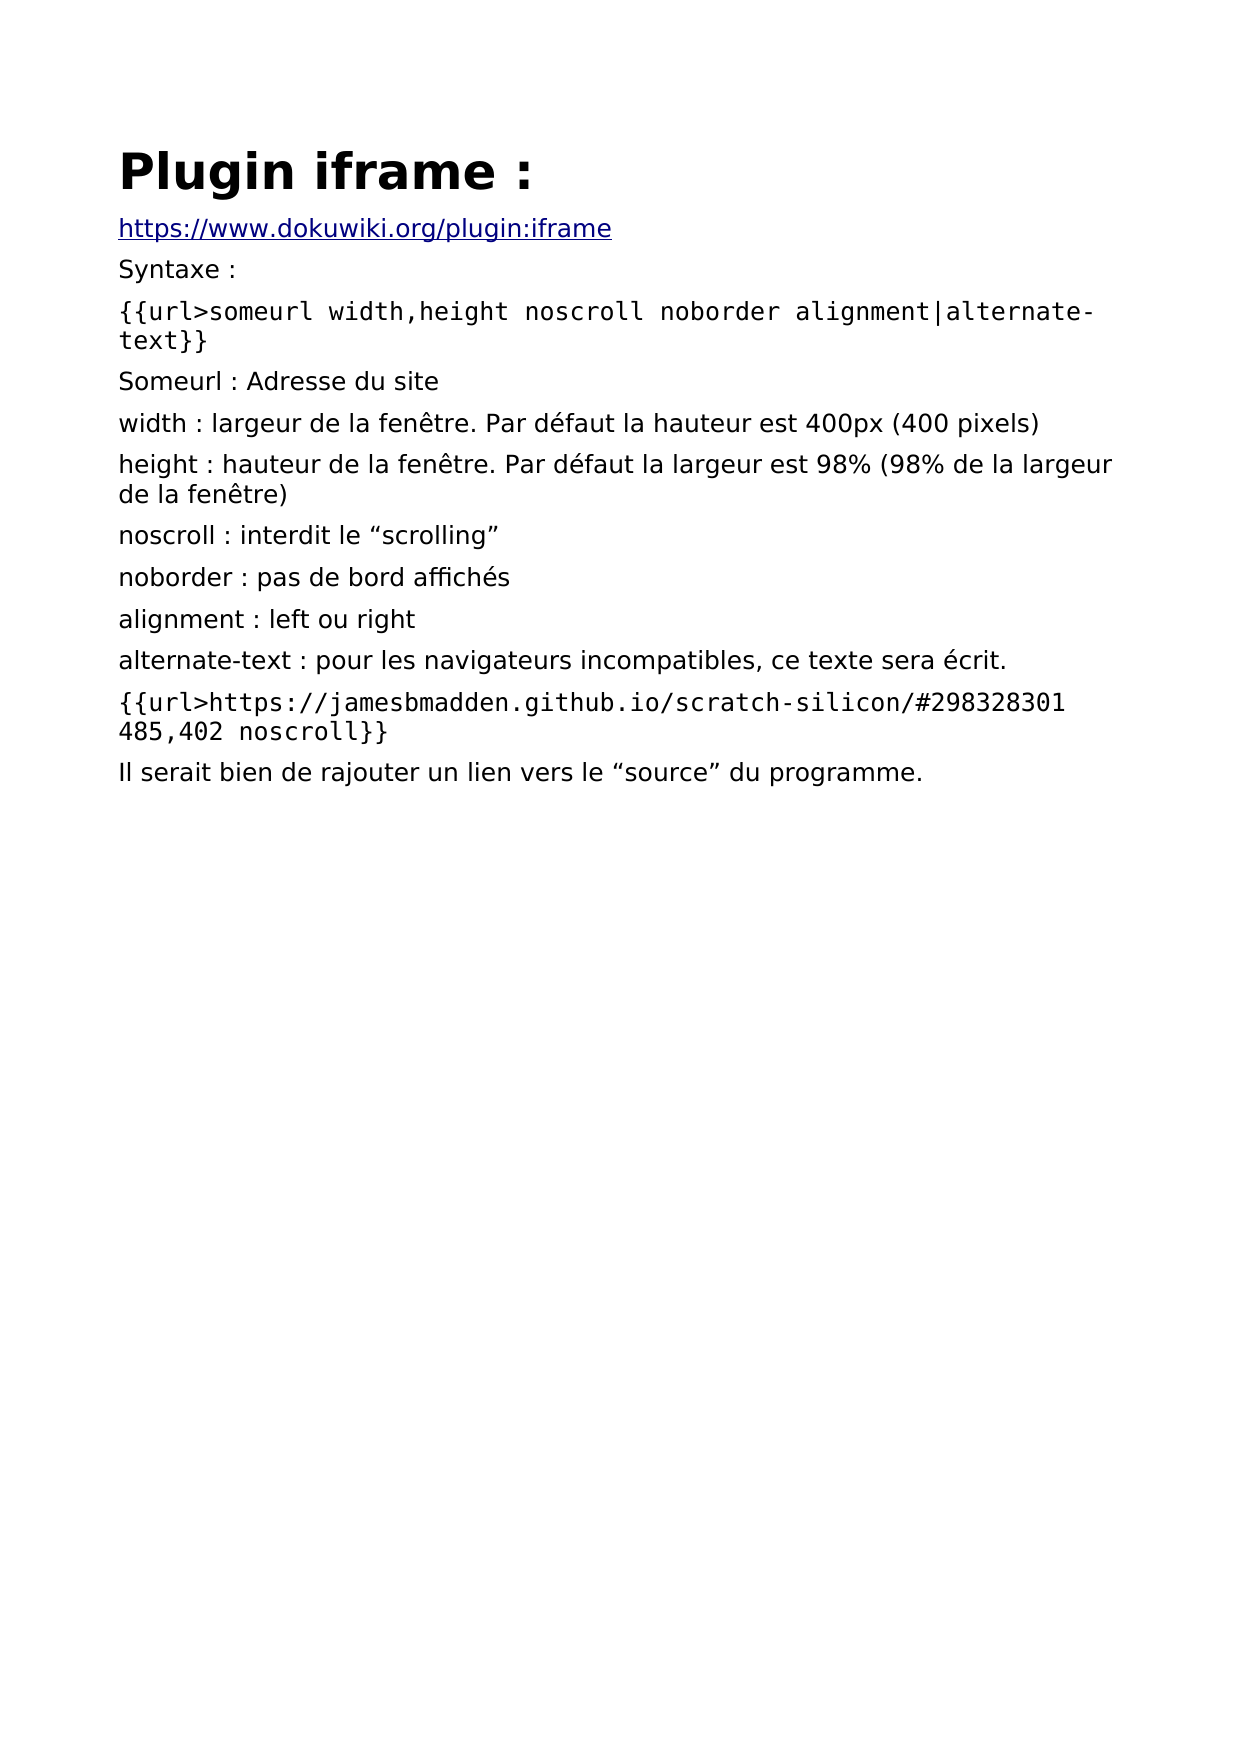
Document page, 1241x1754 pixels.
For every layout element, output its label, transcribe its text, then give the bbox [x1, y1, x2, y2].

text Someurl : Adresse du site [118, 367, 1122, 396]
text alignment : left ou right [118, 605, 1122, 634]
text height : hauteur de la fenêtre. Par défaut la largeur est 98% (98% de la largeur de la fenêtre) [118, 451, 1122, 509]
text alternate-text : pour les navigateurs incompatibles, ce texte sera écrit. [118, 646, 1122, 676]
text {{url>https://jamesbmadden.github.io/scratch-silicon/#298328301 485,402 noscroll}} [118, 688, 1122, 746]
text noborder : pas de bord affichés [118, 563, 1122, 592]
text noscroll : interdit le “scrolling” [118, 521, 1122, 551]
text width : largeur de la fenêtre. Par défaut la hauteur est 400px (400 pixels) [118, 409, 1122, 438]
text https://www.dokuwiki.org/plugin:iframe [118, 214, 1122, 243]
text {{url>someurl width,height noscroll noborder alignment|alternate-text}} [118, 297, 1122, 356]
subtitle Plugin iframe : [118, 143, 1122, 201]
text Il serait bien de rajouter un lien vers le “source” du programme. [118, 758, 1122, 787]
text Syntaxe : [118, 256, 1122, 285]
